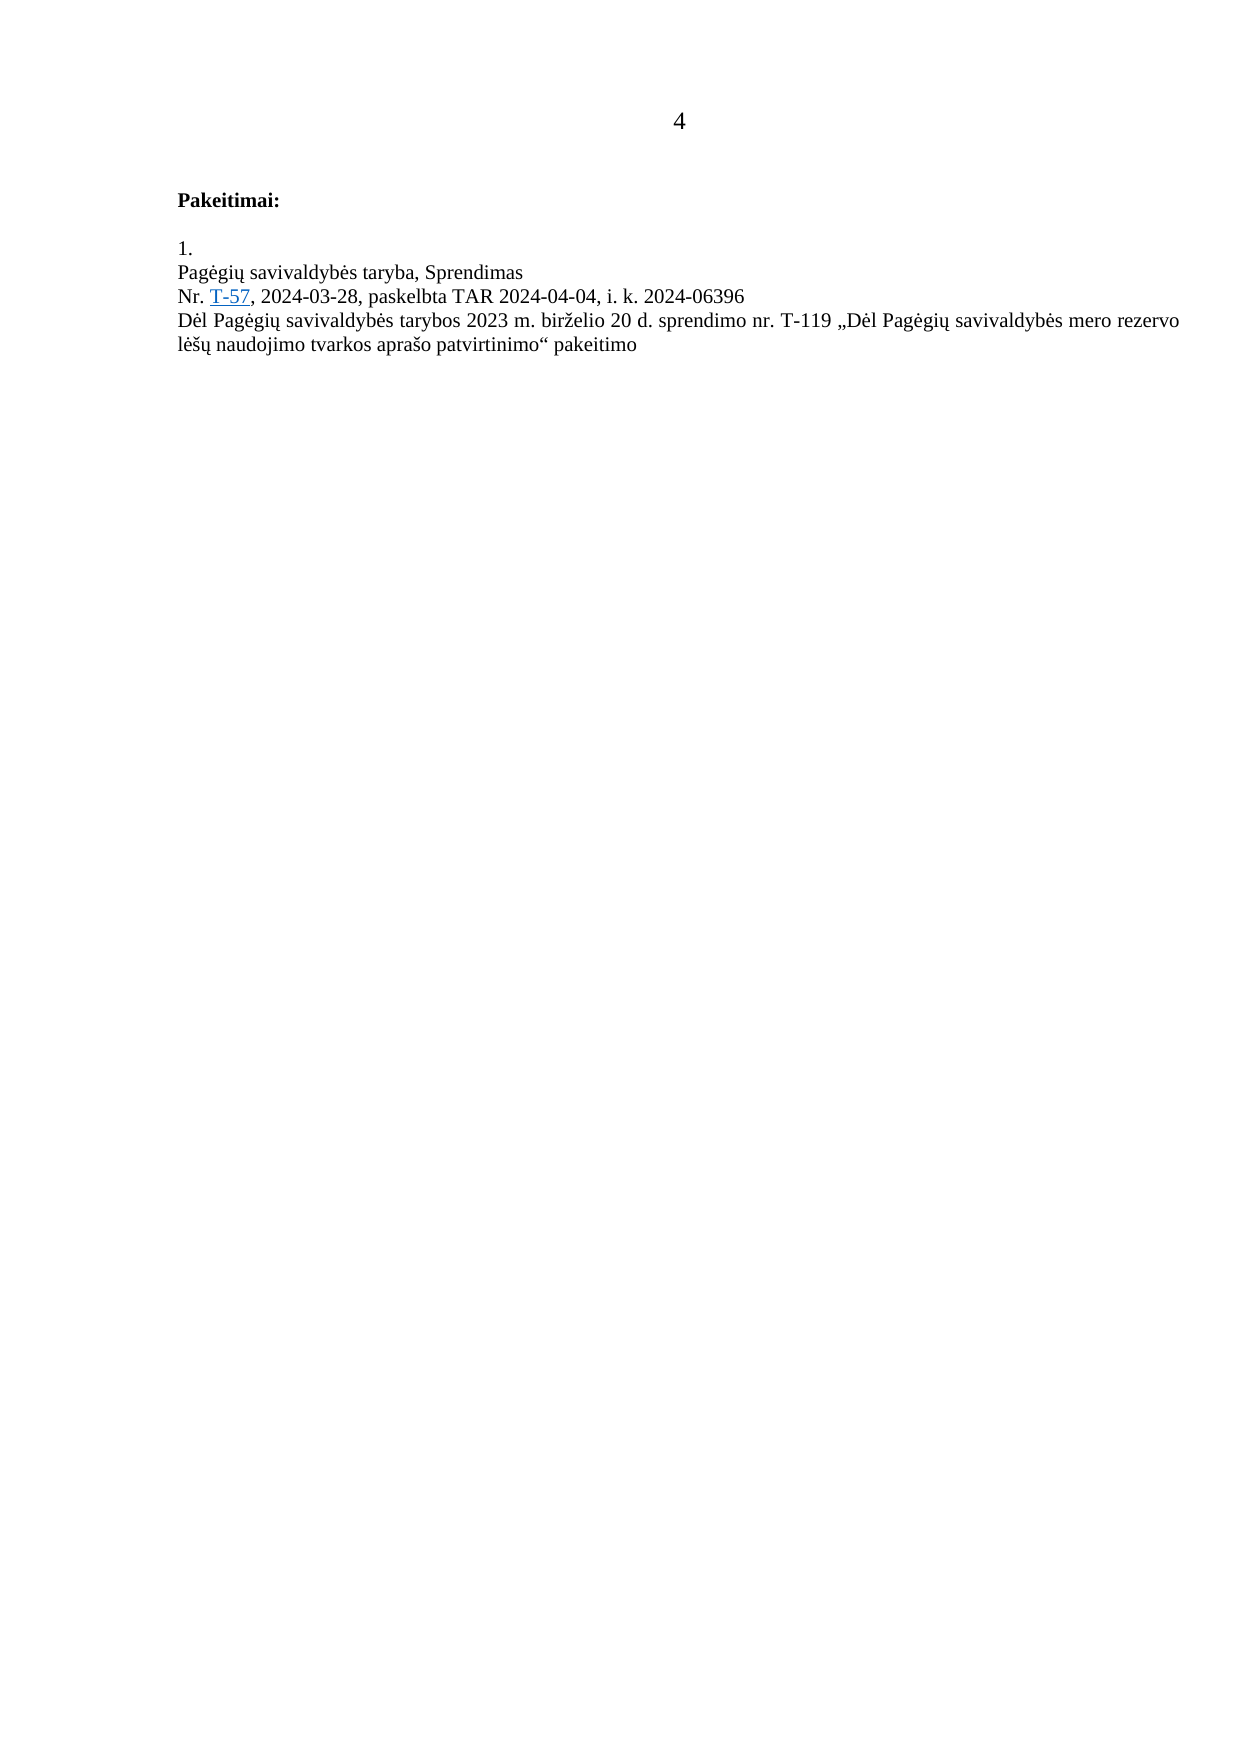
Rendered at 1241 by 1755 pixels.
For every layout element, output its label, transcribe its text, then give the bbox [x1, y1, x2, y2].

text Dėl Pagėgių savivaldybės tarybos 2023 m. birželio 20 d. sprendimo nr. T-119 „Dėl Pagėgių savivaldybės mero rezervo lėšų naudojimo tvarkos aprašo patvirtinimo“ pakeitimo [177, 308, 1181, 356]
text Pakeitimai: [177, 188, 1181, 212]
text 1. [177, 236, 1181, 260]
text Nr. T-57, 2024-03-28, paskelbta TAR 2024-04-04, i. k. 2024-06396 [177, 284, 1181, 308]
text Pagėgių savivaldybės taryba, Sprendimas [177, 260, 1181, 284]
